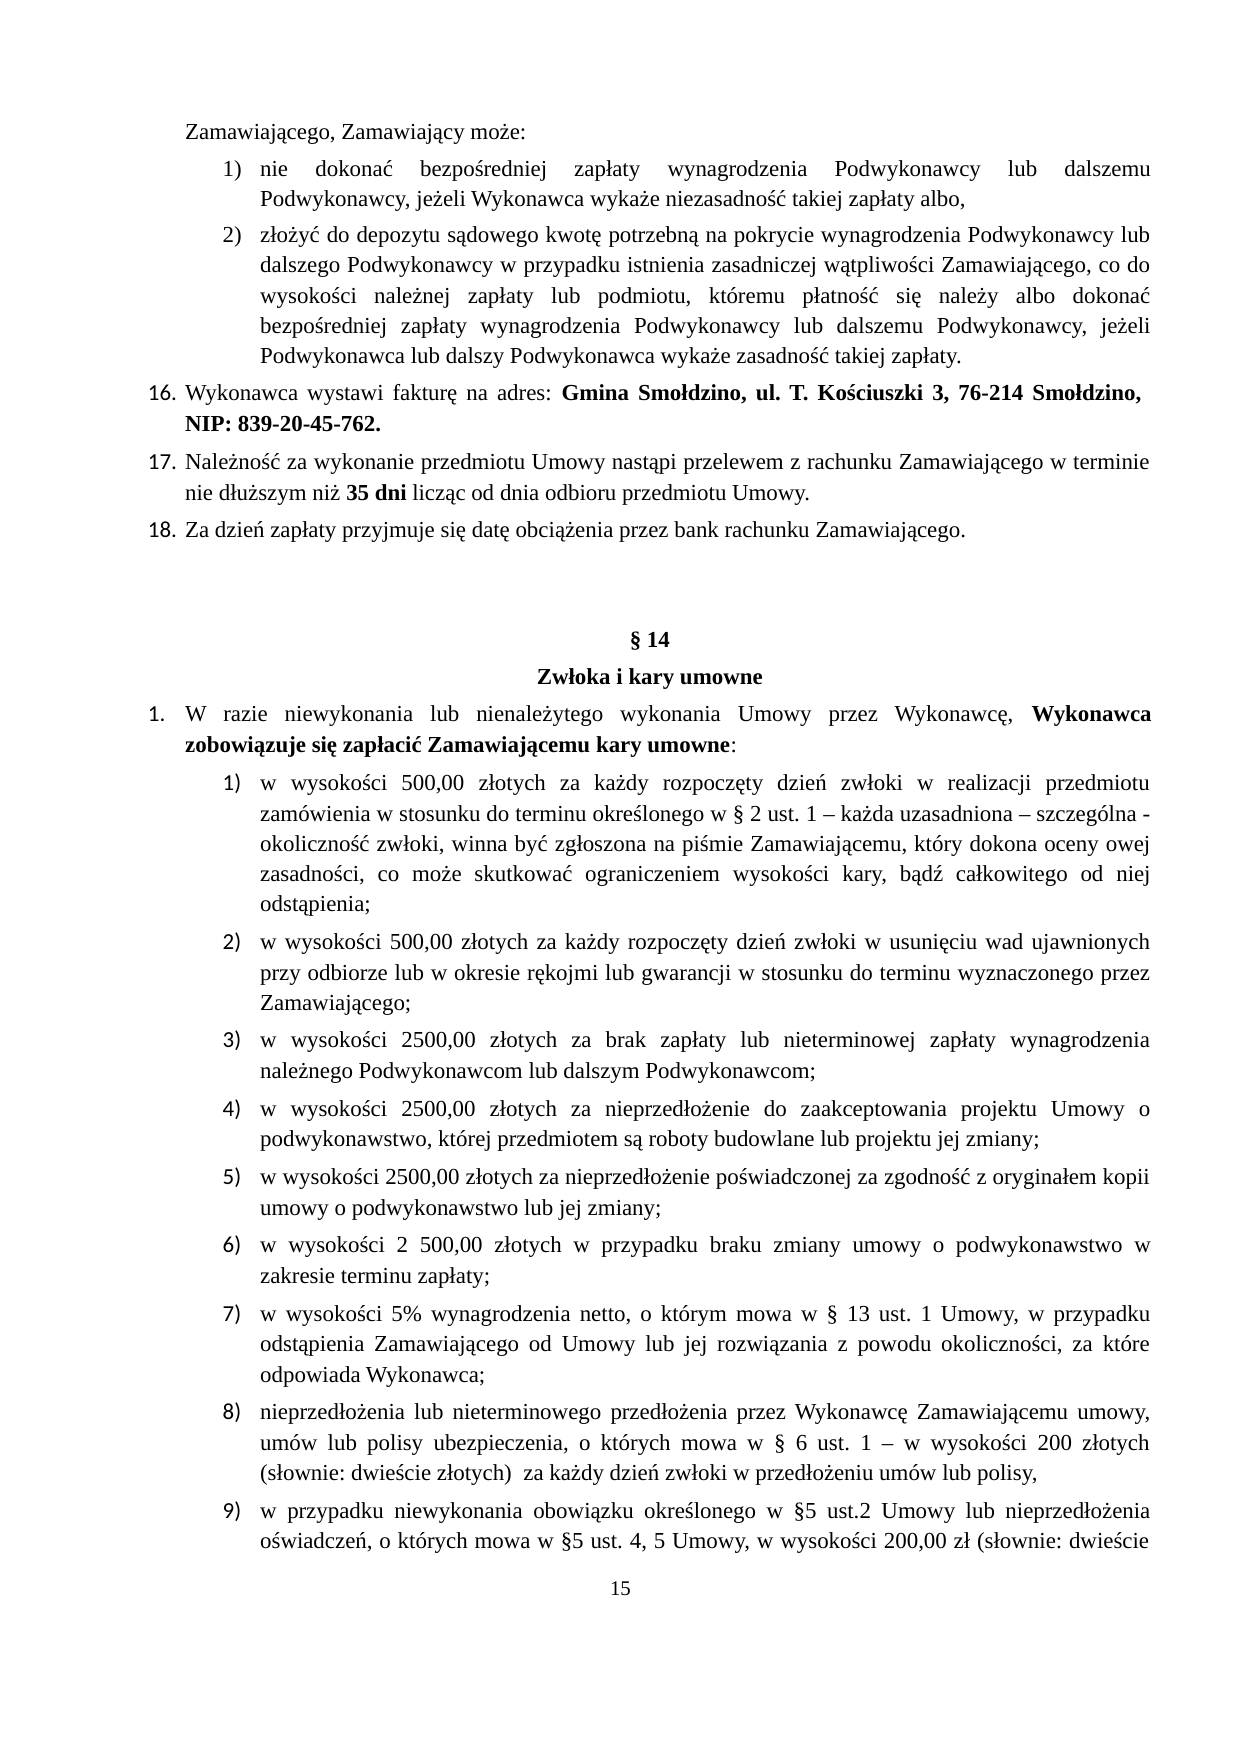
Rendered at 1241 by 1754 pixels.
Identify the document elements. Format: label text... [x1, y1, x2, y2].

list w wysokości 2500,00 złotych za nieprzedłożenie poświadczonej za zgodność z oryginałem kopii umowy o podwykonawstwo lub jej zmiany; [222, 1162, 1152, 1220]
list nieprzedłożenia lub nieterminowego przedłożenia przez Wykonawcę Zamawiającemu umowy, umów lub polisy ubezpieczenia, o których mowa w § 6 ust. 1 – w wysokości 200 złotych (słownie: dwieście złotych) za każdy dzień zwłoki w przedłożeniu umów lub polisy, [222, 1397, 1152, 1486]
list w przypadku niewykonania obowiązku określonego w §5 ust.2 Umowy lub nieprzedłożenia oświadczeń, o których mowa w §5 ust. 4, 5 Umowy, w wysokości 200,00 zł (słownie: dwieście [222, 1496, 1152, 1554]
text § 14 [148, 627, 1152, 653]
list w wysokości 2500,00 złotych za brak zapłaty lub nieterminowej zapłaty wynagrodzenia należnego Podwykonawcom lub dalszym Podwykonawcom; [222, 1025, 1152, 1083]
list złożyć do depozytu sądowego kwotę potrzebną na pokrycie wynagrodzenia Podwykonawcy lub dalszego Podwykonawcy w przypadku istnienia zasadniczej wątpliwości Zamawiającego, co do wysokości należnej zapłaty lub podmiotu, któremu płatność się należy albo dokonać bezpośredniej zapłaty wynagrodzenia Podwykonawcy lub dalszemu Podwykonawcy, jeżeli Podwykonawca lub dalszy Podwykonawca wykaże zasadność takiej zapłaty. [222, 221, 1152, 368]
list Zamawiającego, Zamawiający może: [148, 118, 1152, 144]
list W razie niewykonania lub nienależytego wykonania Umowy przez Wykonawcę, Wykonawca zobowiązuje się zapłacić Zamawiającemu kary umowne: [148, 699, 1152, 758]
list w wysokości 5% wynagrodzenia netto, o którym mowa w § 13 ust. 1 Umowy, w przypadku odstąpienia Zamawiającego od Umowy lub jej rozwiązania z powodu okoliczności, za które odpowiada Wykonawca; [222, 1299, 1152, 1387]
list w wysokości 500,00 złotych za każdy rozpoczęty dzień zwłoki w usunięciu wad ujawnionych przy odbiorze lub w okresie rękojmi lub gwarancji w stosunku do terminu wyznaczonego przez Zamawiającego; [222, 927, 1152, 1015]
list Wykonawca wystawi fakturę na adres: Gmina Smołdzino, ul. T. Kościuszki 3, 76-214 Smołdzino, NIP: 839-20-45-762. [148, 378, 1152, 437]
list w wysokości 500,00 złotych za każdy rozpoczęty dzień zwłoki w realizacji przedmiotu zamówienia w stosunku do terminu określonego w § 2 ust. 1 – każda uzasadniona – szczególna - okoliczność zwłoki, winna być zgłoszona na piśmie Zamawiającemu, który dokona oceny owej zasadności, co może skutkować ograniczeniem wysokości kary, bądź całkowitego od niej odstąpienia; [222, 768, 1152, 917]
list Należność za wykonanie przedmiotu Umowy nastąpi przelewem z rachunku Zamawiającego w terminie nie dłuższym niż 35 dni licząc od dnia odbioru przedmiotu Umowy. [148, 447, 1152, 505]
list w wysokości 2 500,00 złotych w przypadku braku zmiany umowy o podwykonawstwo w zakresie terminu zapłaty; [222, 1230, 1152, 1288]
list Za dzień zapłaty przyjmuje się datę obciążenia przez bank rachunku Zamawiającego. [148, 515, 1152, 543]
list nie dokonać bezpośredniej zapłaty wynagrodzenia Podwykonawcy lub dalszemu Podwykonawcy, jeżeli Wykonawca wykaże niezasadność takiej zapłaty albo, [222, 154, 1152, 211]
text Zwłoka i kary umowne [148, 663, 1152, 689]
list w wysokości 2500,00 złotych za nieprzedłożenie do zaakceptowania projektu Umowy o podwykonawstwo, której przedmiotem są roboty budowlane lub projektu jej zmiany; [222, 1094, 1152, 1152]
